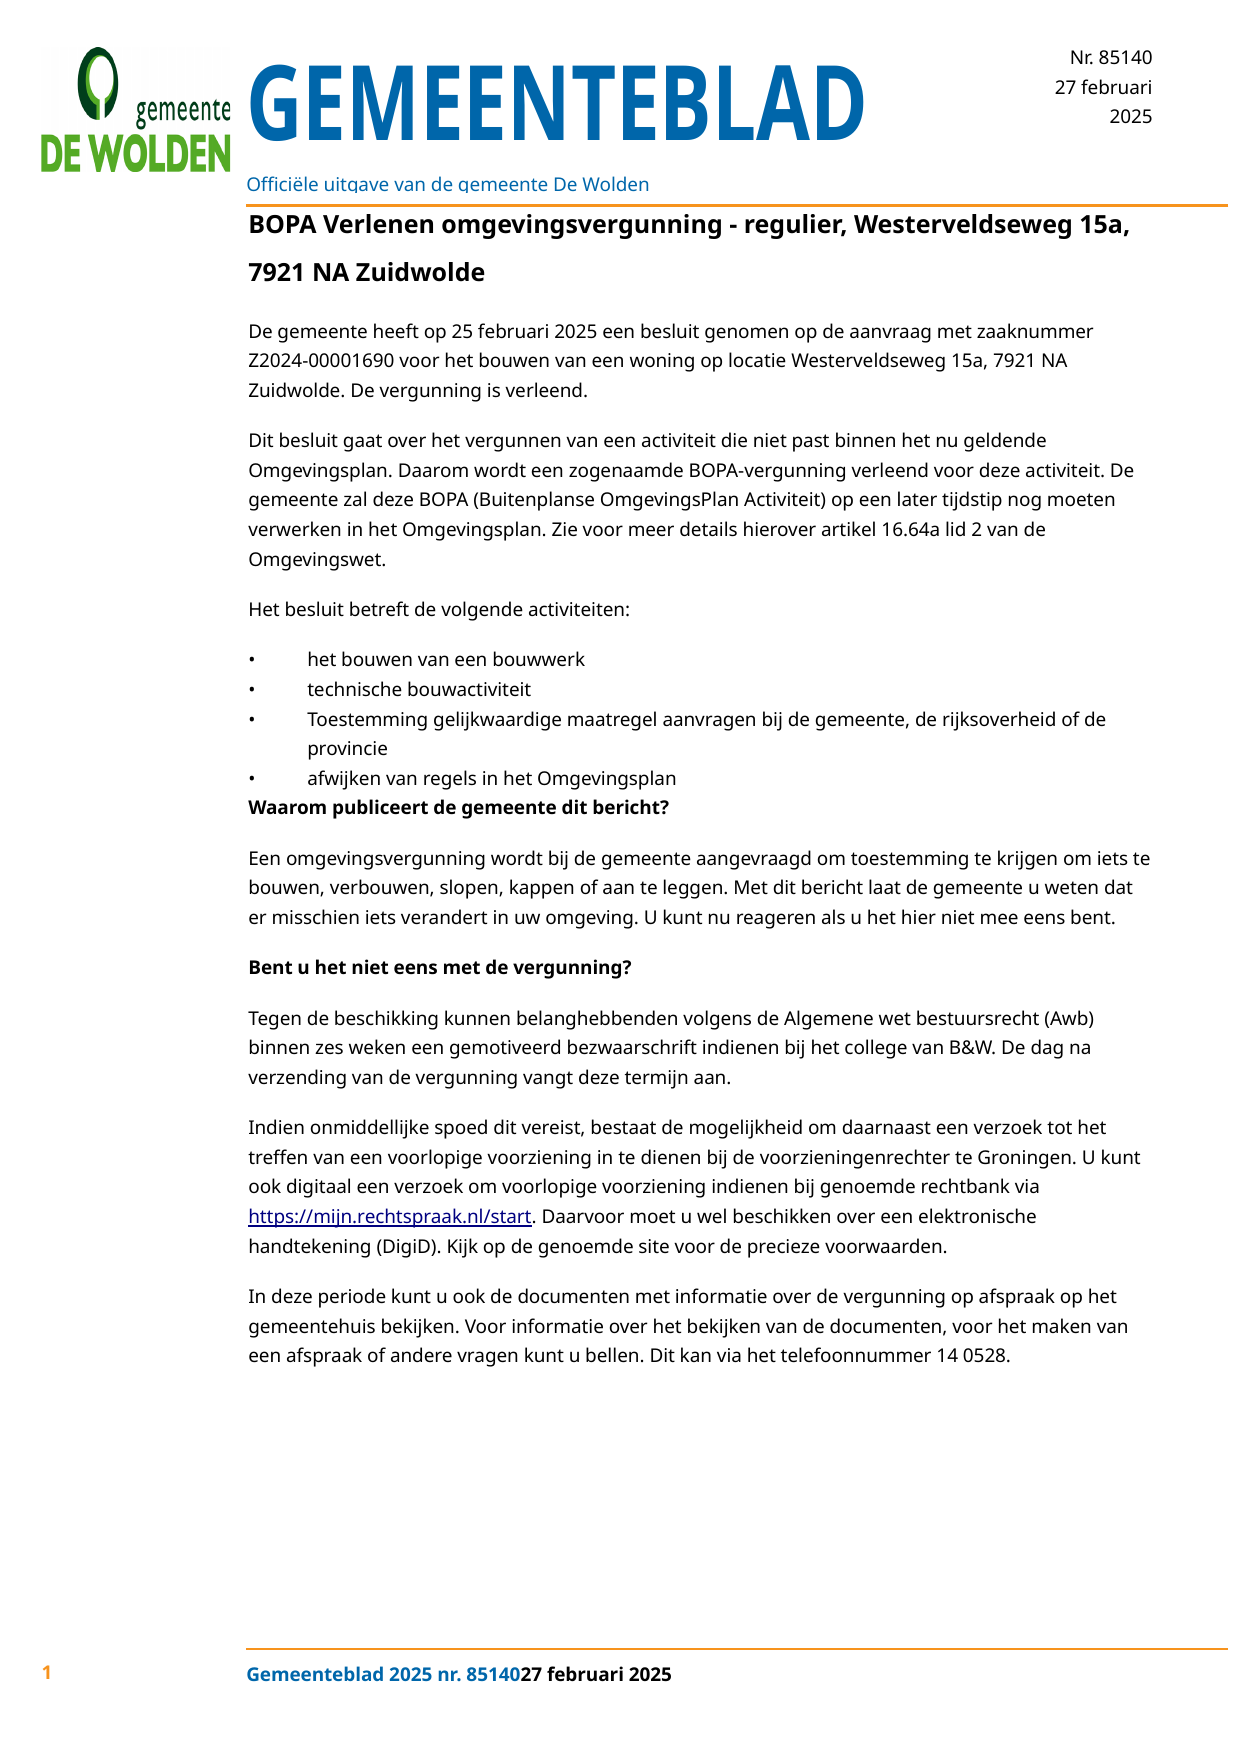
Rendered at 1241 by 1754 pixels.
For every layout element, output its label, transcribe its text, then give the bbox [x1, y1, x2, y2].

list het bouwen van een bouwwerk [248, 647, 1152, 672]
text Een omgevingsvergunning wordt bij de gemeente aangevraagd om toestemming te krijgen om iets te bouwen, verbouwen, slopen, kappen of aan te leggen. Met dit bericht laat de gemeente u weten dat er misschien iets verandert in uw omgeving. U kunt nu reageren als u het hier niet mee eens bent. [248, 845, 1152, 930]
text Tegen de beschikking kunnen belanghebbenden volgens de Algemene wet bestuursrecht (Awb) binnen zes weken een gemotiveerd bezwaarschrift indienen bij het college van B&W. De dag na verzending van de vergunning vangt deze termijn aan. [248, 1005, 1152, 1090]
text In deze periode kunt u ook de documenten met informatie over de vergunning op afspraak op het gemeentehuis bekijken. Voor informatie over het bekijken van de documenten, voor het maken van een afspraak of andere vragen kunt u bellen. Dit kan via het telefoonnummer 14 0528. [248, 1283, 1152, 1368]
text Het besluit betreft de volgende activiteiten: [248, 596, 1152, 622]
list technische bouwactiviteit [248, 676, 1152, 702]
picture [41, 47, 231, 172]
text Dit besluit gaat over het vergunnen van een activiteit die niet past binnen het nu geldende Omgevingsplan. Daarom wordt een zogenaamde BOPA-vergunning verleend voor deze activiteit. De gemeente zal deze BOPA (Buitenplanse OmgevingsPlan Activiteit) op een later tijdstip nog moeten verwerken in het Omgevingsplan. Zie voor meer details hierover artikel 16.64a lid 2 van de Omgevingswet. [248, 427, 1152, 572]
text Bent u het niet eens met de vergunning? [248, 954, 1152, 980]
text Indien onmiddellijke spoed dit vereist, bestaat de mogelijkheid om daarnaast een verzoek tot het treffen van een voorlopige voorziening in te dienen bij de voorzieningenrechter te Groningen. U kunt ook digitaal een verzoek om voorlopige voorziening indienen bij genoemde rechtbank via https://mijn.rechtspraak.nl/start. Daarvoor moet u wel beschikken over een elektronische handtekening (DigiD). Kijk op de genoemde site voor de precieze voorwaarden. [248, 1114, 1152, 1259]
text BOPA Verlenen omgevingsvergunning - regulier, Westerveldseweg 15a, 7921 NA Zuidwolde [248, 207, 1152, 288]
list Toestemming gelijkwaardige maatregel aanvragen bij de gemeente, de rijksoverheid of de provincie [248, 706, 1152, 761]
list afwijken van regels in het Omgevingsplan [248, 765, 1152, 791]
text Waarom publiceert de gemeente dit bericht? [248, 794, 1152, 820]
text De gemeente heeft op 25 februari 2025 een besluit genomen op de aanvraag met zaaknummer Z2024-00001690 voor het bouwen van een woning op locatie Westerveldseweg 15a, 7921 NA Zuidwolde. De vergunning is verleend. [248, 318, 1152, 403]
